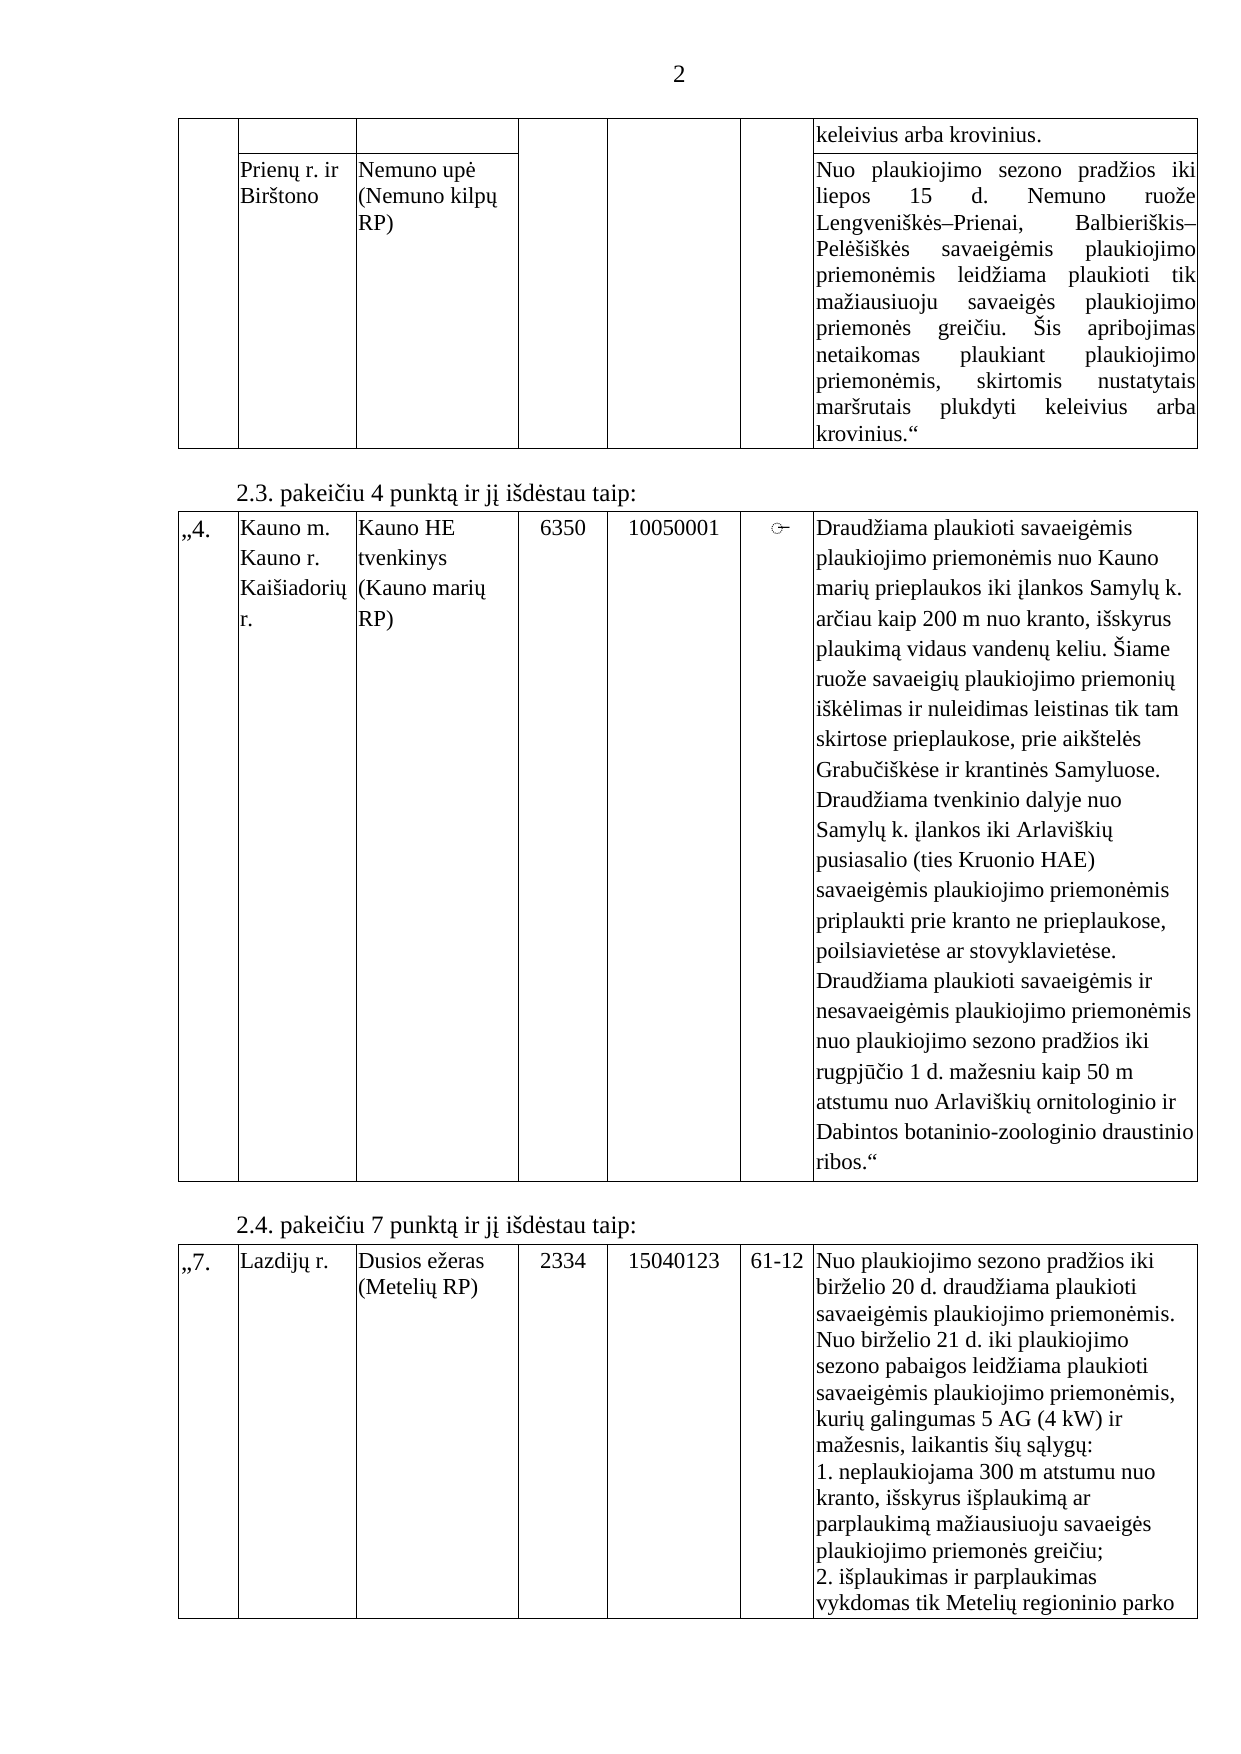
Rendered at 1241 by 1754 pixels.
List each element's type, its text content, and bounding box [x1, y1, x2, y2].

table_header 2334 [519, 1245, 607, 1618]
table_header [608, 119, 740, 448]
table_header keleivius arba krovinius. [814, 119, 1197, 153]
table_header ̶ [741, 512, 813, 1181]
table_header Kauno m. Kauno r. Kaišiadorių r. [239, 512, 356, 1181]
table_header 15040123 [608, 1245, 740, 1618]
table_header ̶ [741, 119, 813, 448]
table_header „4. [179, 512, 238, 1181]
table_header Nuo plaukiojimo sezono pradžios iki birželio 20 d. draudžiama plaukioti savaeigėmis plaukiojimo priemonėmis. Nuo birželio 21 d. iki plaukiojimo sezono pabaigos leidžiama plaukioti savaeigėmis plaukiojimo priemonėmis, kurių galingumas 5 AG (4 kW) ir mažesnis, laikantis šių sąlygų: 1. neplaukiojama 300 m atstumu nuo kranto, išskyrus išplaukimą ar parplaukimą mažiausiuoju savaeigės plaukiojimo priemonės greičiu; 2. išplaukimas ir parplaukimas vykdomas tik Metelių regioninio parko [814, 1245, 1197, 1618]
table_header [357, 119, 518, 153]
table_header Dusios ežeras (Metelių RP) [357, 1245, 518, 1618]
table_header Kauno HE tvenkinys (Kauno marių RP) [357, 512, 518, 1181]
table_cell Nemuno upė (Nemuno kilpų RP) [357, 154, 518, 448]
table_header [239, 119, 356, 153]
table_header Lazdijų r. [239, 1245, 356, 1618]
table_header [179, 119, 238, 448]
table_header 6350 [519, 512, 607, 1181]
table_header 10050001 [608, 512, 740, 1181]
text 2.3. pakeičiu 4 punktą ir jį išdėstau taip: [236, 478, 1181, 506]
table_cell Nuo plaukiojimo sezono pradžios iki liepos 15 d. Nemuno ruože Lengveniškės–Prienai, Balbieriškis–Pelėšiškės savaeigėmis plaukiojimo priemonėmis leidžiama plaukioti tik mažiausiuoju savaeigės plaukiojimo priemonės greičiu. Šis apribojimas netaikomas plaukiant plaukiojimo priemonėmis, skirtomis nustatytais maršrutais plukdyti keleivius arba krovinius.“ [814, 154, 1197, 448]
table_header ̶ [519, 119, 607, 448]
table_header 61-12 [741, 1245, 813, 1618]
table_header Draudžiama plaukioti savaeigėmis plaukiojimo priemonėmis nuo Kauno marių prieplaukos iki įlankos Samylų k. arčiau kaip 200 m nuo kranto, išskyrus plaukimą vidaus vandenų keliu. Šiame ruože savaeigių plaukiojimo priemonių iškėlimas ir nuleidimas leistinas tik tam skirtose prieplaukose, prie aikštelės Grabučiškėse ir krantinės Samyluose. Draudžiama tvenkinio dalyje nuo Samylų k. įlankos iki Arlaviškių pusiasalio (ties Kruonio HAE) savaeigėmis plaukiojimo priemonėmis priplaukti prie kranto ne prieplaukose, poilsiavietėse ar stovyklavietėse. Draudžiama plaukioti savaeigėmis ir nesavaeigėmis plaukiojimo priemonėmis nuo plaukiojimo sezono pradžios iki rugpjūčio 1 d. mažesniu kaip 50 m atstumu nuo Arlaviškių ornitologinio ir Dabintos botaninio-zoologinio draustinio ribos.“ [814, 512, 1197, 1181]
text 2.4. pakeičiu 7 punktą ir jį išdėstau taip: [236, 1211, 1181, 1239]
table_header „7. [179, 1245, 238, 1618]
table_cell Prienų r. ir Birštono [239, 154, 356, 448]
